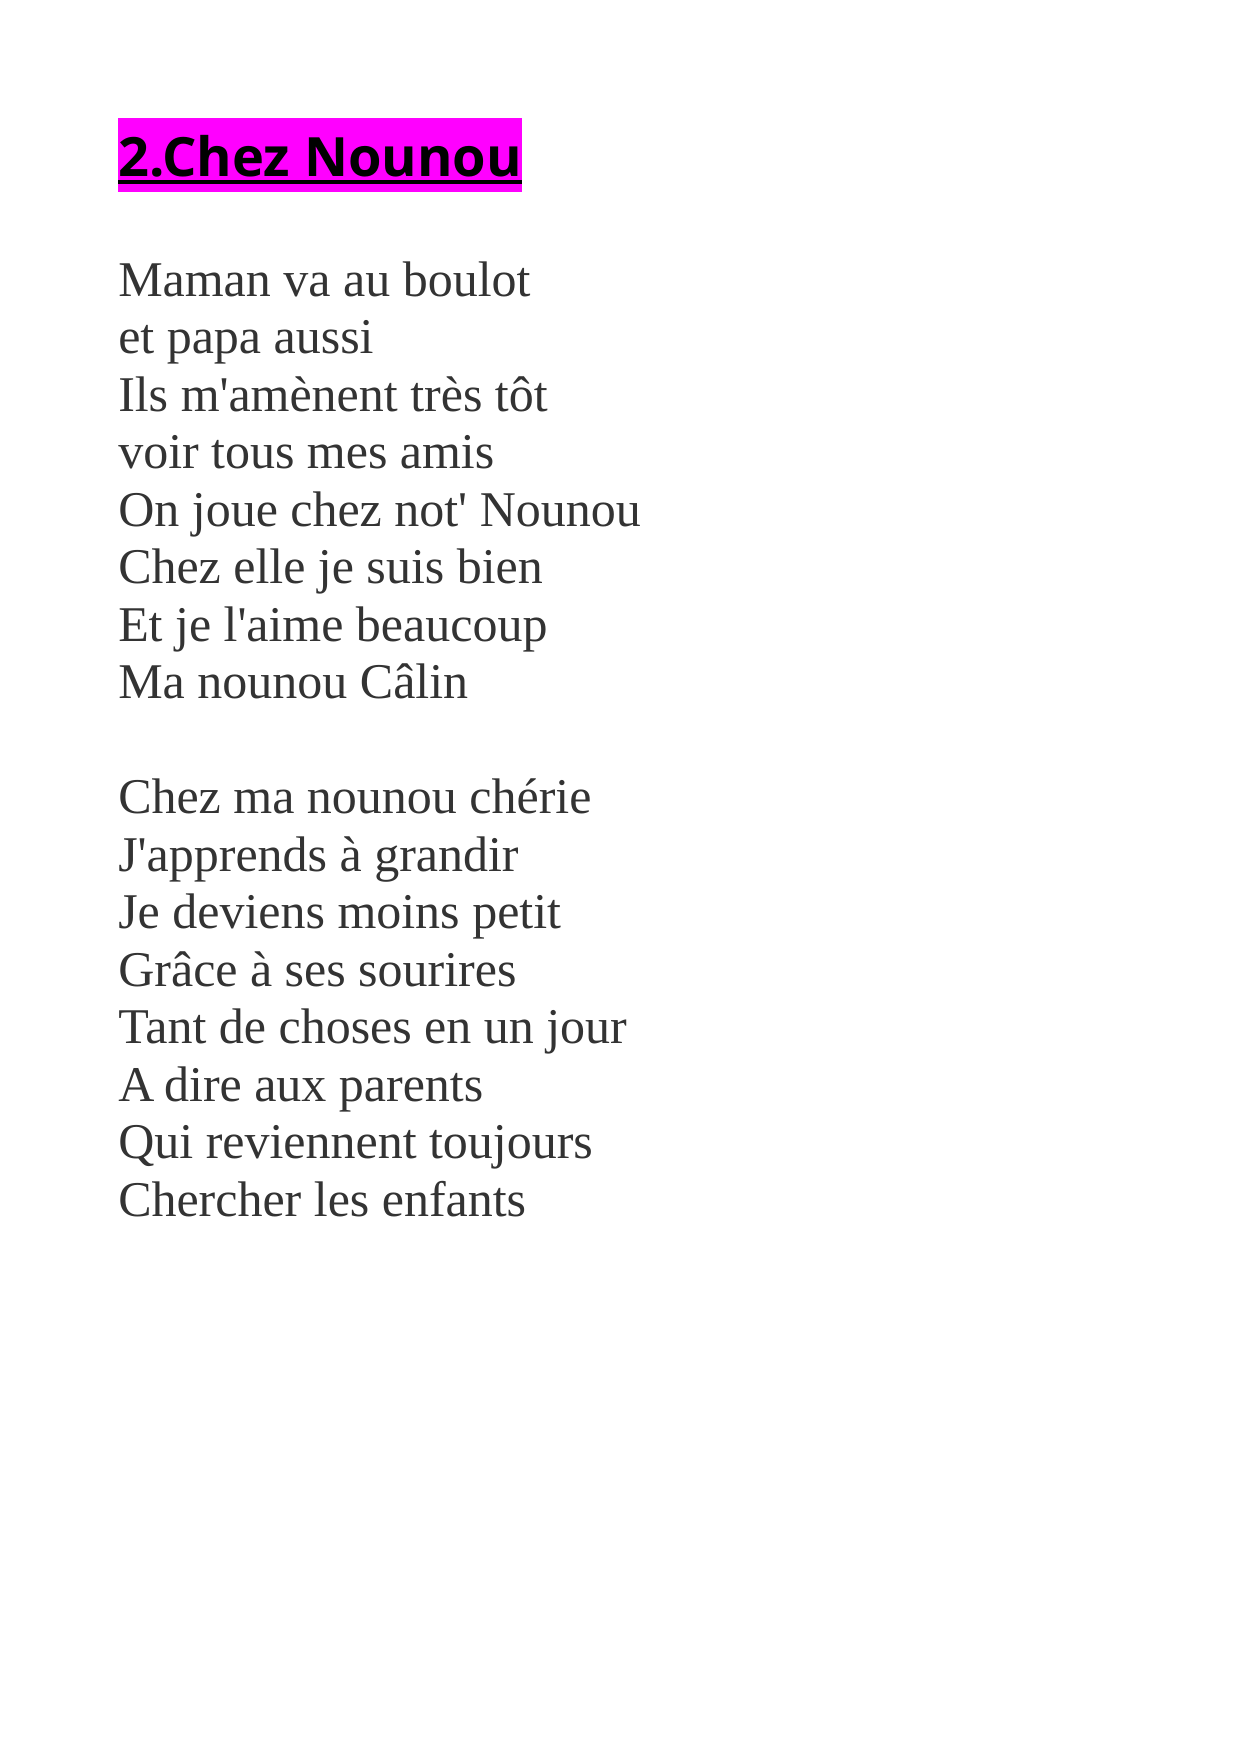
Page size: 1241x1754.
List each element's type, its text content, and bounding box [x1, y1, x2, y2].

text 2.Chez Nounou [118, 118, 1122, 192]
text Chez ma nounou chérie J'apprends à grandir Je deviens moins petit Grâce à ses sourires Tant de choses en un jour A dire aux parents Qui reviennent toujours Chercher les enfants [118, 767, 1122, 1227]
text Maman va au boulot et papa aussi Ils m'amènent très tôt voir tous mes amis On joue chez not' Nounou Chez elle je suis bien Et je l'aime beaucoup Ma nounou Câlin [118, 192, 1122, 709]
